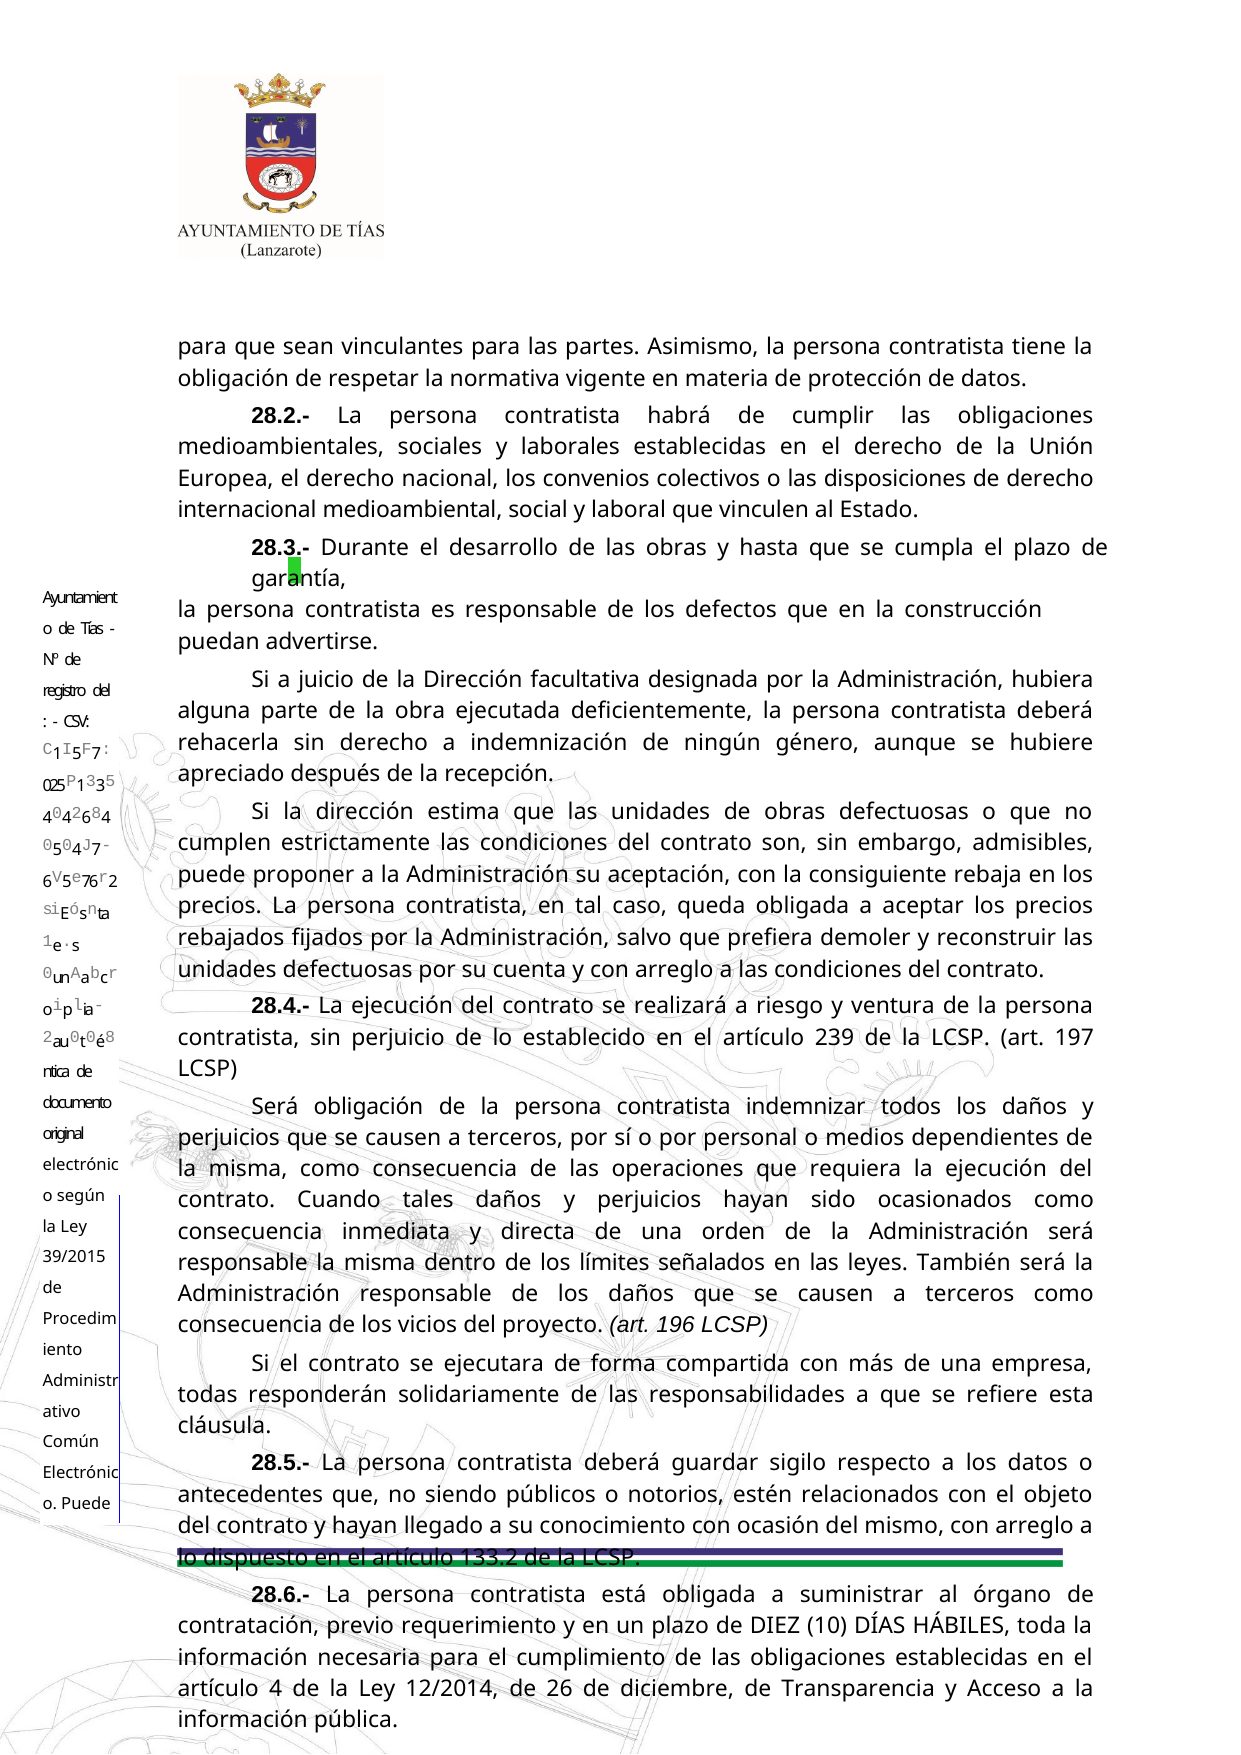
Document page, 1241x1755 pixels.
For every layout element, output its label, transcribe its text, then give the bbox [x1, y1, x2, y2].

text 28.2.- La persona contratista habrá de cumplir las obligaciones medioambientales, sociales y laborales establecidas en el derecho de la Unión Europea, el derecho nacional, los convenios colectivos o las disposiciones de derecho internacional medioambiental, social y laboral que vinculen al Estado. [177, 399, 1094, 524]
text Si el contrato se ejecutara de forma compartida con más de una empresa, todas responderán solidariamente de las responsabilidades a que se refiere esta cláusula. [995, 1346, 1094, 1440]
text Si a juicio de la Dirección facultativa designada por la Administración, hubiera alguna parte de la obra ejecutada deficientemente, la persona contratista deberá rehacerla sin derecho a indemnización de ningún género, aunque se hubiere apreciado después de la recepción. [177, 663, 1094, 788]
text Será obligación de la persona contratista indemnizar todos los daños y perjuicios que se causen a terceros, por sí o por personal o medios dependientes de la misma, como consecuencia de las operaciones que requiera la ejecución del contrato. Cuando tales daños y perjuicios hayan sido ocasionados como consecuencia inmediata y directa de una orden de la Administración será responsable la misma dentro de los límites señalados en las leyes. También será la Administración responsable de los daños que se causen a terceros como consecuencia de los vicios del proyecto. (art. 196 LCSP) [995, 1089, 1094, 1339]
text 28.6.- La persona contratista está obligada a suministrar al órgano de contratación, previo requerimiento y en un plazo de DIEZ (10) DÍAS HÁBILES, toda la información necesaria para el cumplimiento de las obligaciones establecidas en el artículo 4 de la Ley 12/2014, de 26 de diciembre, de Transparencia y Acceso a la información pública. [995, 1578, 1094, 1734]
text Ayuntamiento de Tías - Nº de registro del : - CSV: C1I5F7:025P133540426840504J7-6V5e76r2siEósnta 1e.s 0unAabcroiplia-2au0t0é8ntica de documento original electrónico según la Ley 39/2015 de Procedimiento Administrativo Común Electrónico. Puede comprobar su autenticidad en: [42, 586, 119, 1525]
text 28.5.- La persona contratista deberá guardar sigilo respecto a los datos o antecedentes que, no siendo públicos o notorios, estén relacionados con el objeto del contrato y hayan llegado a su conocimiento con ocasión del mismo, con arreglo a lo dispuesto en el artículo 133.2 de la LCSP. [995, 1446, 1094, 1572]
text para que sean vinculantes para las partes. Asimismo, la persona contratista tiene la obligación de respetar la normativa vigente en materia de protección de datos. [177, 330, 1094, 393]
text 28.4.- La ejecución del contrato se realizará a riesgo y ventura de la persona contratista, sin perjuicio de lo establecido en el artículo 239 de la LCSP. (art. 197 LCSP) [995, 989, 1094, 1083]
text 28.3.- Durante el desarrollo de las obras y hasta que se cumpla el plazo de garantía, [251, 531, 1108, 593]
text Si la dirección estima que las unidades de obras defectuosas o que no cumplen estrictamente las condiciones del contrato son, sin embargo, admisibles, puede proponer a la Administración su aceptación, con la consiguiente rebaja en los precios. La persona contratista, en tal caso, queda obligada a aceptar los precios rebajados fijados por la Administración, salvo que prefiera demoler y reconstruir las unidades defectuosas por su cuenta y con arreglo a las condiciones del contrato. [995, 795, 1094, 984]
text la persona contratista es responsable de los defectos que en la construcción puedan advertirse. [177, 593, 1108, 656]
